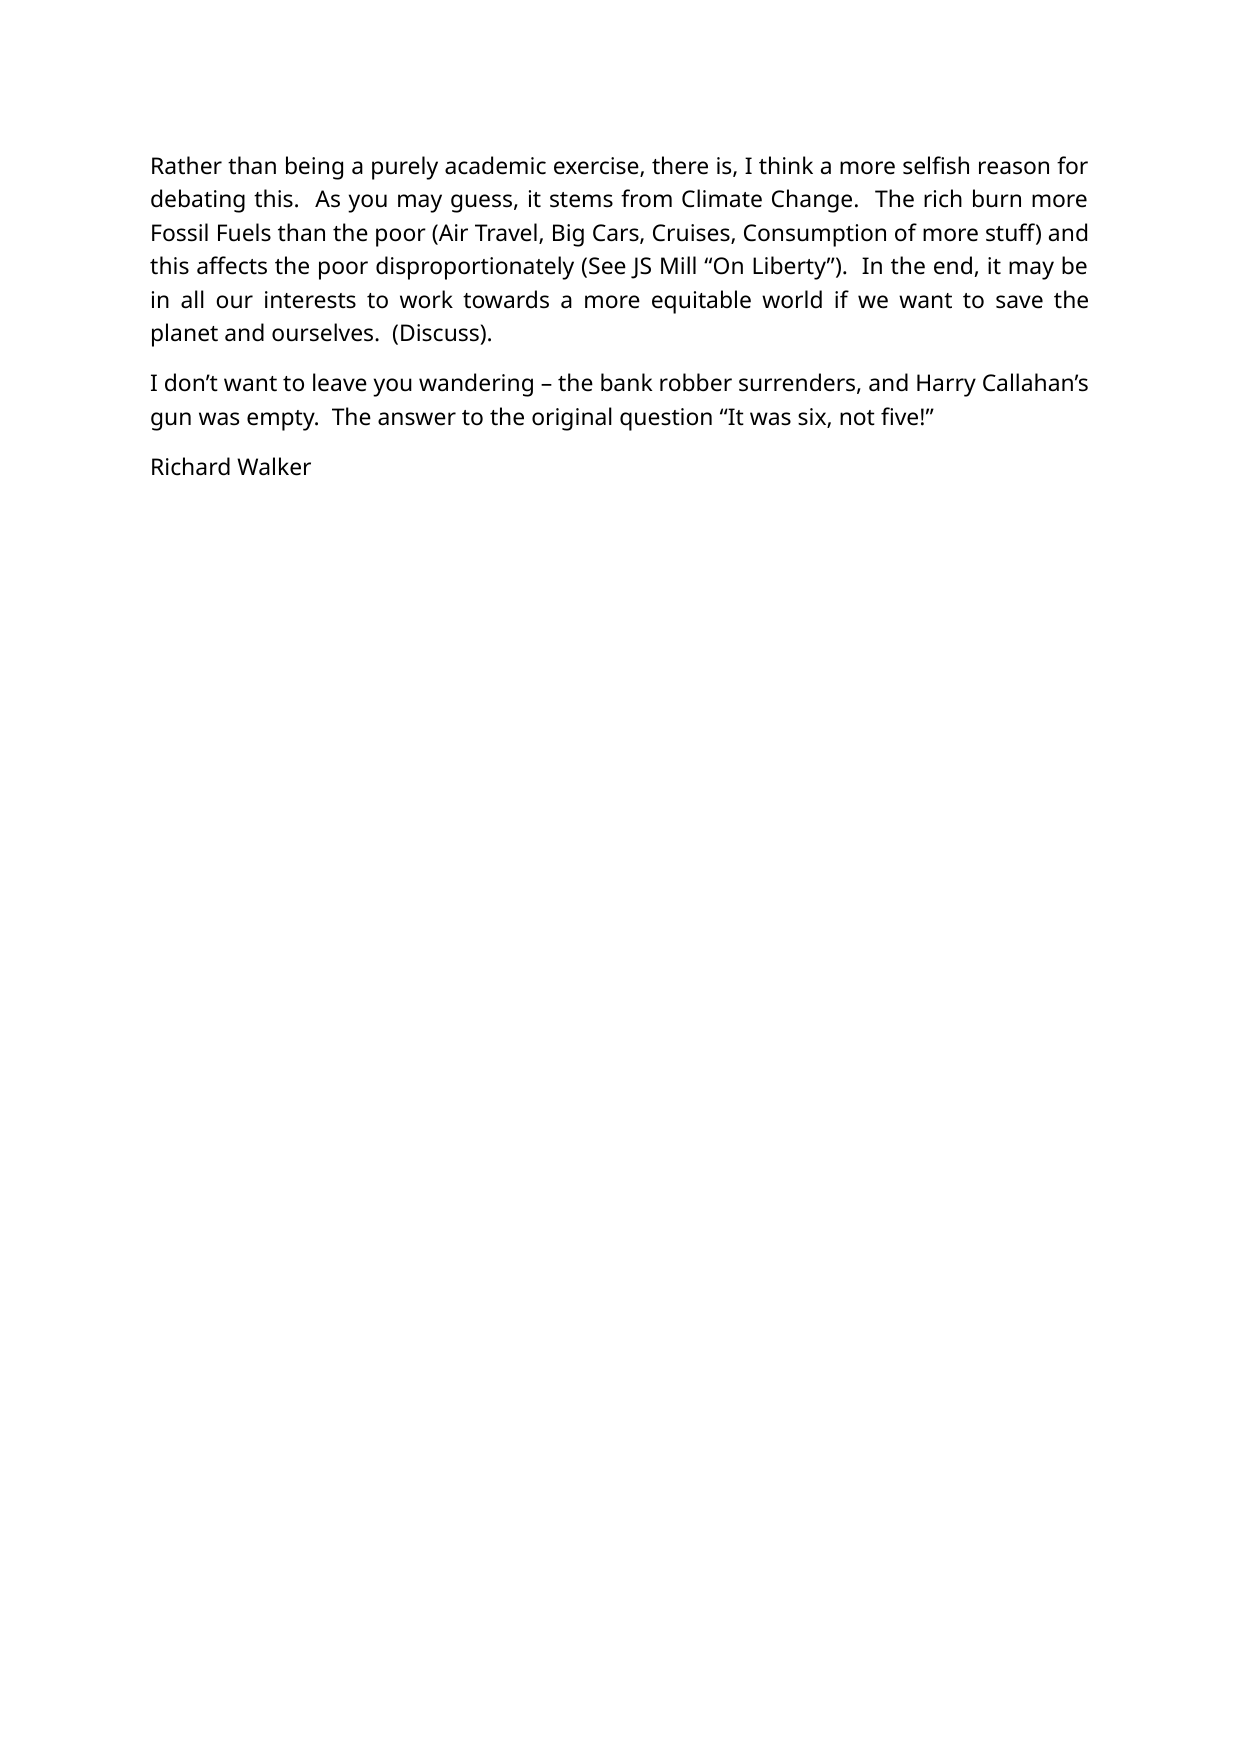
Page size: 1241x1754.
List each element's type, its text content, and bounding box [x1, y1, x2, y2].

text Rather than being a purely academic exercise, there is, I think a more selfish reason for debating this. As you may guess, it stems from Climate Change. The rich burn more Fossil Fuels than the poor (Air Travel, Big Cars, Cruises, Consumption of more stuff) and this affects the poor disproportionately (See JS Mill “On Liberty”). In the end, it may be in all our interests to work towards a more equitable world if we want to save the planet and ourselves. (Discuss). [150, 150, 1090, 348]
text I don’t want to leave you wandering – the bank robber surrenders, and Harry Callahan’s gun was empty. The answer to the original question “It was six, not five!” [150, 367, 1090, 432]
text Richard Walker [150, 451, 1090, 482]
